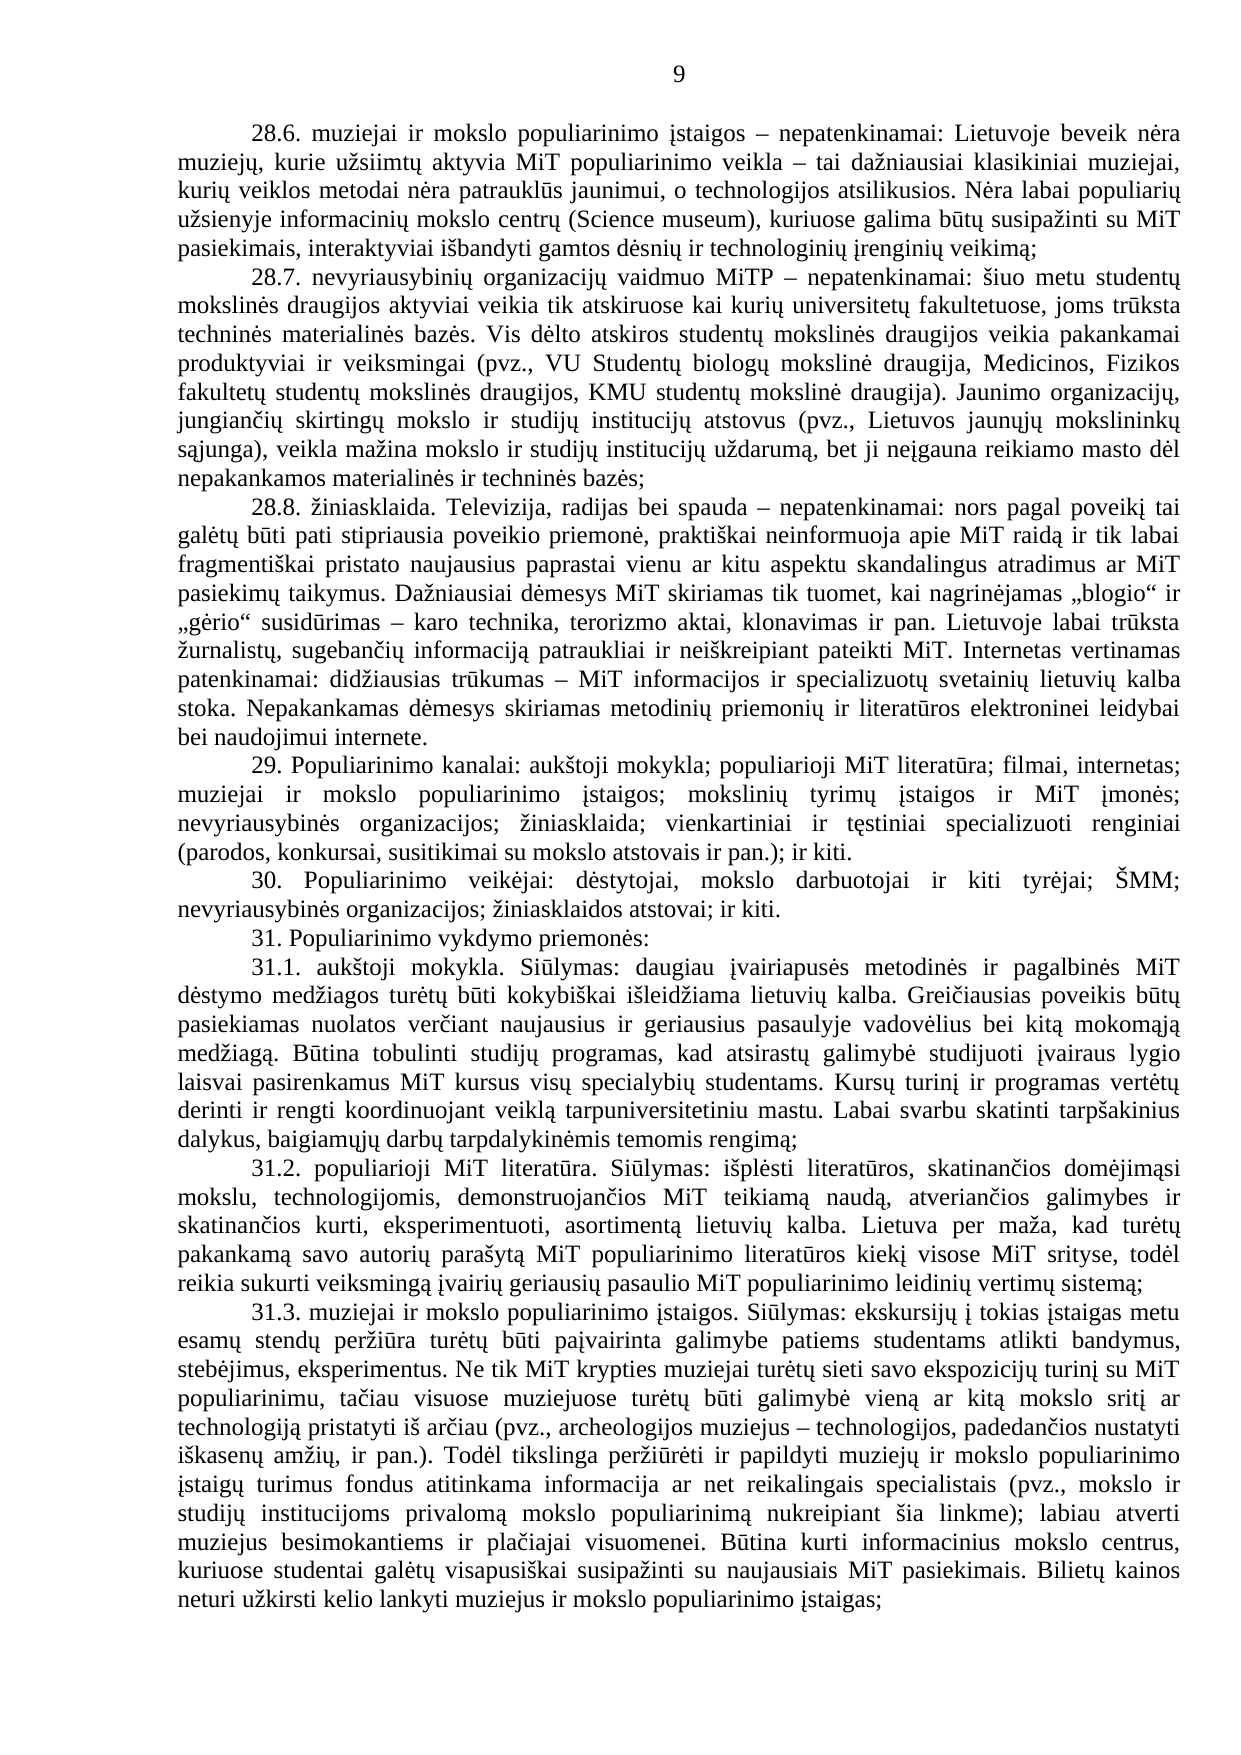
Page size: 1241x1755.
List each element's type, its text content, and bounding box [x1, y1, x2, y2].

text 29. Populiarinimo kanalai: aukštoji mokykla; populiarioji MiT literatūra; filmai, internetas; muziejai ir mokslo populiarinimo įstaigos; mokslinių tyrimų įstaigos ir MiT įmonės; nevyriausybinės organizacijos; žiniasklaida; vienkartiniai ir tęstiniai specializuoti renginiai (parodos, konkursai, susitikimai su mokslo atstovais ir pan.); ir kiti. [177, 751, 1181, 866]
text 31. Populiarinimo vykdymo priemonės: [177, 923, 1181, 952]
text 28.8. žiniasklaida. Televizija, radijas bei spauda – nepatenkinamai: nors pagal poveikį tai galėtų būti pati stipriausia poveikio priemonė, praktiškai neinformuoja apie MiT raidą ir tik labai fragmentiškai pristato naujausius paprastai vienu ar kitu aspektu skandalingus atradimus ar MiT pasiekimų taikymus. Dažniausiai dėmesys MiT skiriamas tik tuomet, kai nagrinėjamas „blogio“ ir „gėrio“ susidūrimas – karo technika, terorizmo aktai, klonavimas ir pan. Lietuvoje labai trūksta žurnalistų, sugebančių informaciją patraukliai ir neiškreipiant pateikti MiT. Internetas vertinamas patenkinamai: didžiausias trūkumas – MiT informacijos ir specializuotų svetainių lietuvių kalba stoka. Nepakankamas dėmesys skiriamas metodinių priemonių ir literatūros elektroninei leidybai bei naudojimui internete. [177, 492, 1181, 751]
text 31.1. aukštoji mokykla. Siūlymas: daugiau įvairiapusės metodinės ir pagalbinės MiT dėstymo medžiagos turėtų būti kokybiškai išleidžiama lietuvių kalba. Greičiausias poveikis būtų pasiekiamas nuolatos verčiant naujausius ir geriausius pasaulyje vadovėlius bei kitą mokomąją medžiagą. Būtina tobulinti studijų programas, kad atsirastų galimybė studijuoti įvairaus lygio laisvai pasirenkamus MiT kursus visų specialybių studentams. Kursų turinį ir programas vertėtų derinti ir rengti koordinuojant veiklą tarpuniversitetiniu mastu. Labai svarbu skatinti tarpšakinius dalykus, baigiamųjų darbų tarpdalykinėmis temomis rengimą; [177, 952, 1181, 1153]
text 28.7. nevyriausybinių organizacijų vaidmuo MiTP – nepatenkinamai: šiuo metu studentų mokslinės draugijos aktyviai veikia tik atskiruose kai kurių universitetų fakultetuose, joms trūksta techninės materialinės bazės. Vis dėlto atskiros studentų mokslinės draugijos veikia pakankamai produktyviai ir veiksmingai (pvz., VU Studentų biologų mokslinė draugija, Medicinos, Fizikos fakultetų studentų mokslinės draugijos, KMU studentų mokslinė draugija). Jaunimo organizacijų, jungiančių skirtingų mokslo ir studijų institucijų atstovus (pvz., Lietuvos jaunųjų mokslininkų sąjunga), veikla mažina mokslo ir studijų institucijų uždarumą, bet ji neįgauna reikiamo masto dėl nepakankamos materialinės ir techninės bazės; [177, 262, 1181, 492]
text 30. Populiarinimo veikėjai: dėstytojai, mokslo darbuotojai ir kiti tyrėjai; ŠMM; nevyriausybinės organizacijos; žiniasklaidos atstovai; ir kiti. [177, 866, 1181, 923]
text 31.2. populiarioji MiT literatūra. Siūlymas: išplėsti literatūros, skatinančios domėjimąsi mokslu, technologijomis, demonstruojančios MiT teikiamą naudą, atveriančios galimybes ir skatinančios kurti, eksperimentuoti, asortimentą lietuvių kalba. Lietuva per maža, kad turėtų pakankamą savo autorių parašytą MiT populiarinimo literatūros kiekį visose MiT srityse, todėl reikia sukurti veiksmingą įvairių geriausių pasaulio MiT populiarinimo leidinių vertimų sistemą; [177, 1153, 1181, 1297]
text 31.3. muziejai ir mokslo populiarinimo įstaigos. Siūlymas: ekskursijų į tokias įstaigas metu esamų stendų peržiūra turėtų būti paįvairinta galimybe patiems studentams atlikti bandymus, stebėjimus, eksperimentus. Ne tik MiT krypties muziejai turėtų sieti savo ekspozicijų turinį su MiT populiarinimu, tačiau visuose muziejuose turėtų būti galimybė vieną ar kitą mokslo sritį ar technologiją pristatyti iš arčiau (pvz., archeologijos muziejus – technologijos, padedančios nustatyti iškasenų amžių, ir pan.). Todėl tikslinga peržiūrėti ir papildyti muziejų ir mokslo populiarinimo įstaigų turimus fondus atitinkama informacija ar net reikalingais specialistais (pvz., mokslo ir studijų institucijoms privalomą mokslo populiarinimą nukreipiant šia linkme); labiau atverti muziejus besimokantiems ir plačiajai visuomenei. Būtina kurti informacinius mokslo centrus, kuriuose studentai galėtų visapusiškai susipažinti su naujausiais MiT pasiekimais. Bilietų kainos neturi užkirsti kelio lankyti muziejus ir mokslo populiarinimo įstaigas; [177, 1297, 1181, 1613]
text 28.6. muziejai ir mokslo populiarinimo įstaigos – nepatenkinamai: Lietuvoje beveik nėra muziejų, kurie užsiimtų aktyvia MiT populiarinimo veikla – tai dažniausiai klasikiniai muziejai, kurių veiklos metodai nėra patrauklūs jaunimui, o technologijos atsilikusios. Nėra labai populiarių užsienyje informacinių mokslo centrų (Science museum), kuriuose galima būtų susipažinti su MiT pasiekimais, interaktyviai išbandyti gamtos dėsnių ir technologinių įrenginių veikimą; [177, 118, 1181, 262]
